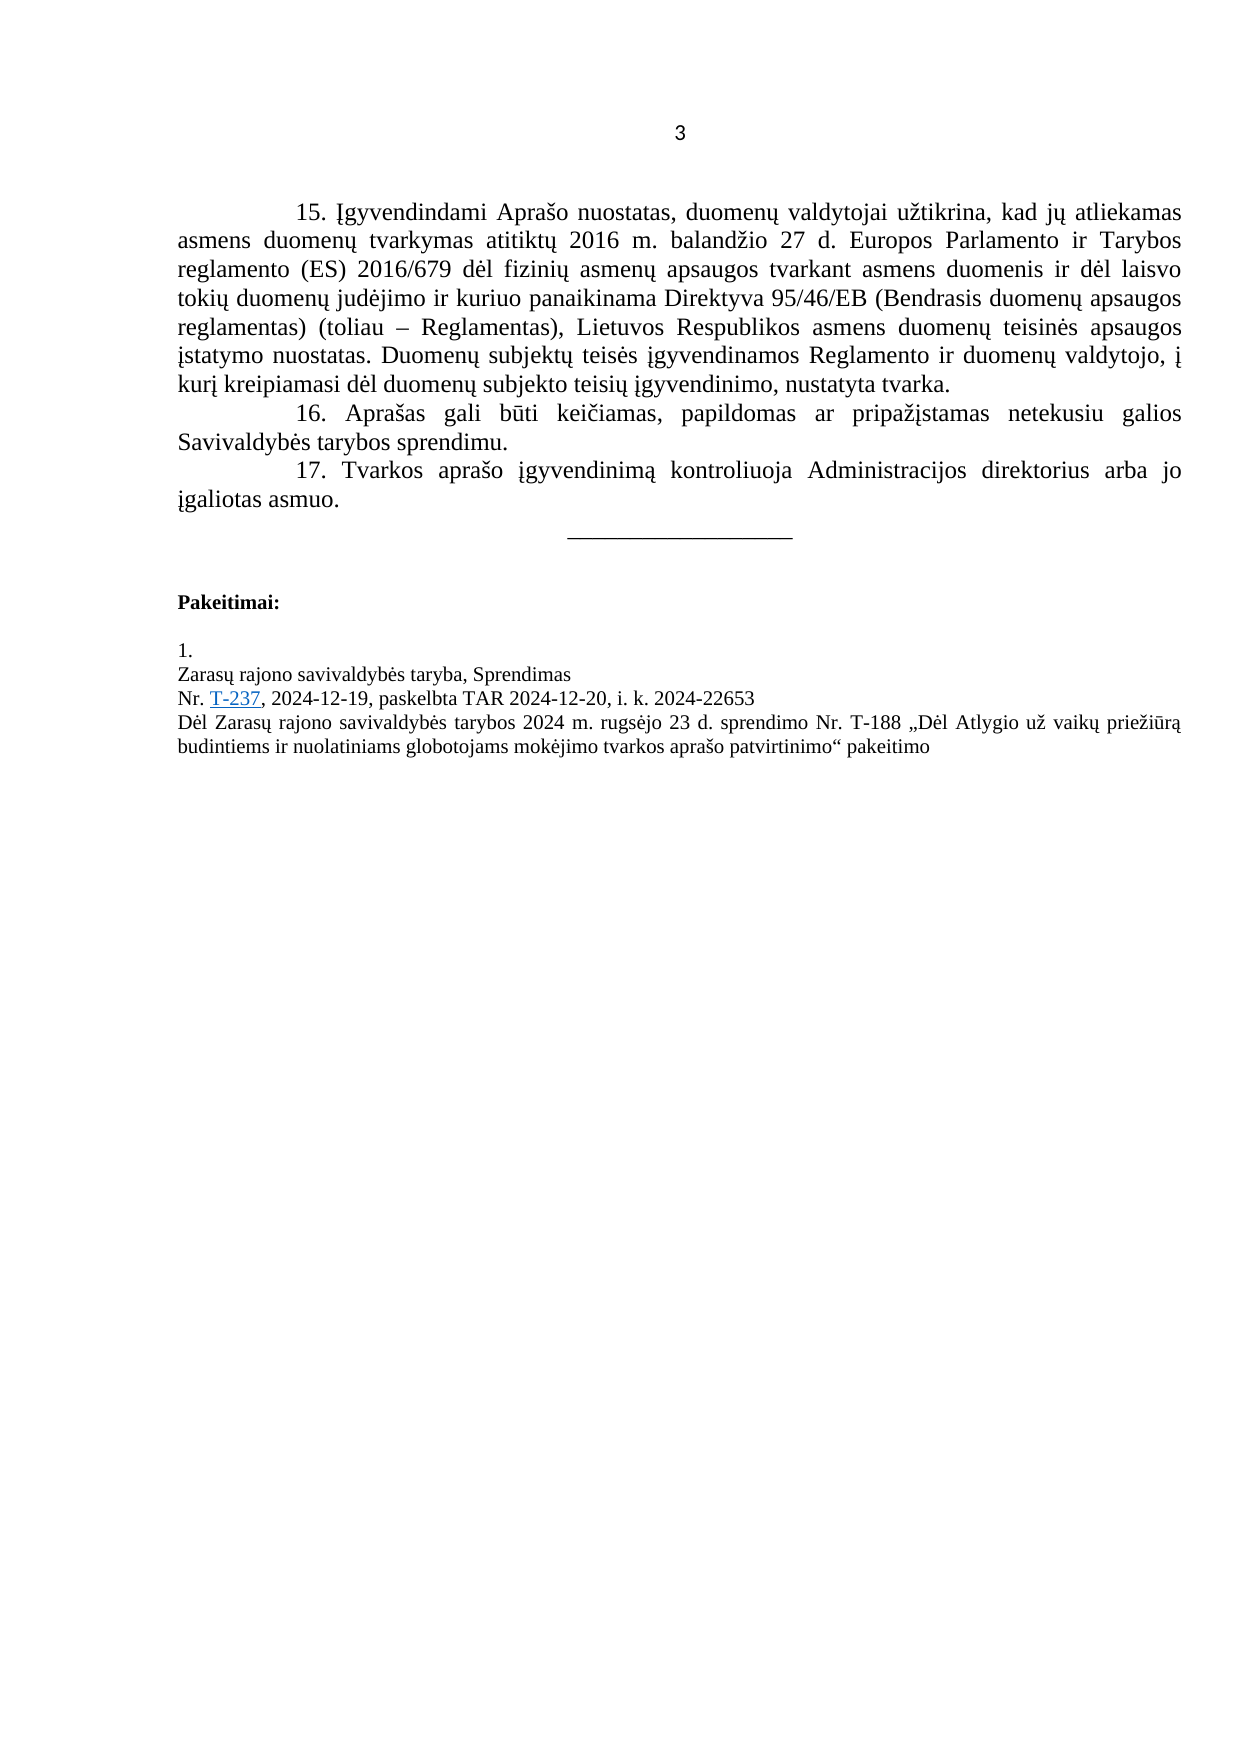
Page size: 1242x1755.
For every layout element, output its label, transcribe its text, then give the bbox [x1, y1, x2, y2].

text __________________ [177, 513, 1183, 542]
text 15. Įgyvendindami Aprašo nuostatas, duomenų valdytojai užtikrina, kad jų atliekamas asmens duomenų tvarkymas atitiktų 2016 m. balandžio 27 d. Europos Parlamento ir Tarybos reglamento (ES) 2016/679 dėl fizinių asmenų apsaugos tvarkant asmens duomenis ir dėl laisvo tokių duomenų judėjimo ir kuriuo panaikinama Direktyva 95/46/EB (Bendrasis duomenų apsaugos reglamentas) (toliau ‒ Reglamentas), Lietuvos Respublikos asmens duomenų teisinės apsaugos įstatymo nuostatas. Duomenų subjektų teisės įgyvendinamos Reglamento ir duomenų valdytojo, į kurį kreipiamasi dėl duomenų subjekto teisių įgyvendinimo, nustatyta tvarka. [177, 197, 1183, 398]
text Nr. T-237, 2024-12-19, paskelbta TAR 2024-12-20, i. k. 2024-22653 [177, 686, 1183, 710]
text Pakeitimai: [177, 590, 1183, 614]
text 1. [177, 638, 1183, 662]
text Zarasų rajono savivaldybės taryba, Sprendimas [177, 662, 1183, 686]
text 16. Aprašas gali būti keičiamas, papildomas ar pripažįstamas netekusiu galios Savivaldybės tarybos sprendimu. [177, 398, 1183, 455]
text 17. Tvarkos aprašo įgyvendinimą kontroliuoja Administracijos direktorius arba jo įgaliotas asmuo. [177, 455, 1183, 513]
text Dėl Zarasų rajono savivaldybės tarybos 2024 m. rugsėjo 23 d. sprendimo Nr. T-188 „Dėl Atlygio už vaikų priežiūrą budintiems ir nuolatiniams globotojams mokėjimo tvarkos aprašo patvirtinimo“ pakeitimo [177, 710, 1183, 758]
